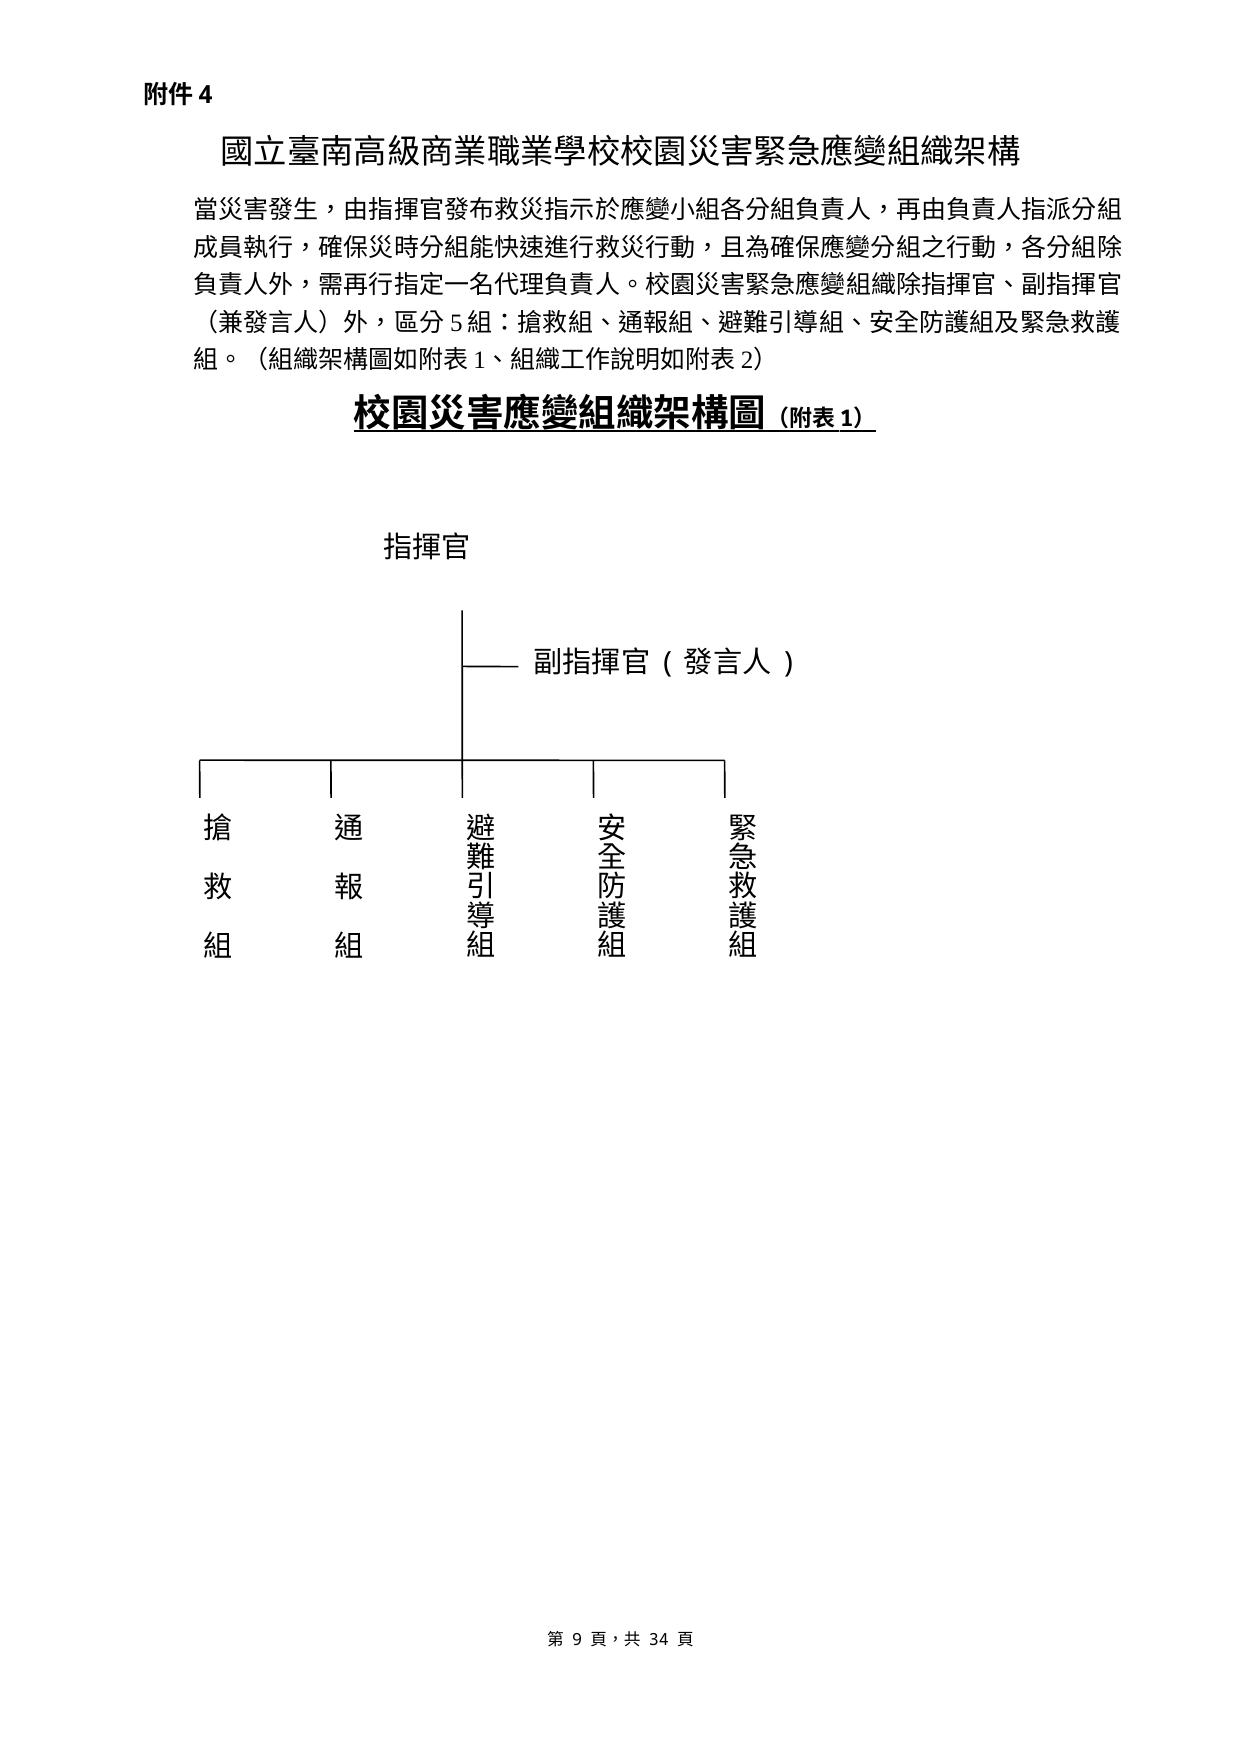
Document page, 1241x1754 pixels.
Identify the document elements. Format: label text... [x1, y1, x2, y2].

text 附件4 [143, 74, 242, 111]
text 校園災害應變組織架構圖（附表1） [283, 383, 947, 437]
text 國立臺南高級商業職業學校校園災害緊急應變組織架構 [118, 67, 1122, 170]
text 當災害發生，由指揮官發布救災指示於應變小組各分組負責人，再由負責人指派分組成員執行，確保災時分組能快速進行救災行動，且為確保應變分組之行動，各分組除負責人外，需再行指定一名代理負責人。校園災害緊急應變組織除指揮官、副指揮官（兼發言人）外，區分5組：搶救組、通報組、避難引導組、安全防護組及緊急救護組。（組織架構圖如附表1、組織工作說明如附表2） [193, 189, 1122, 376]
